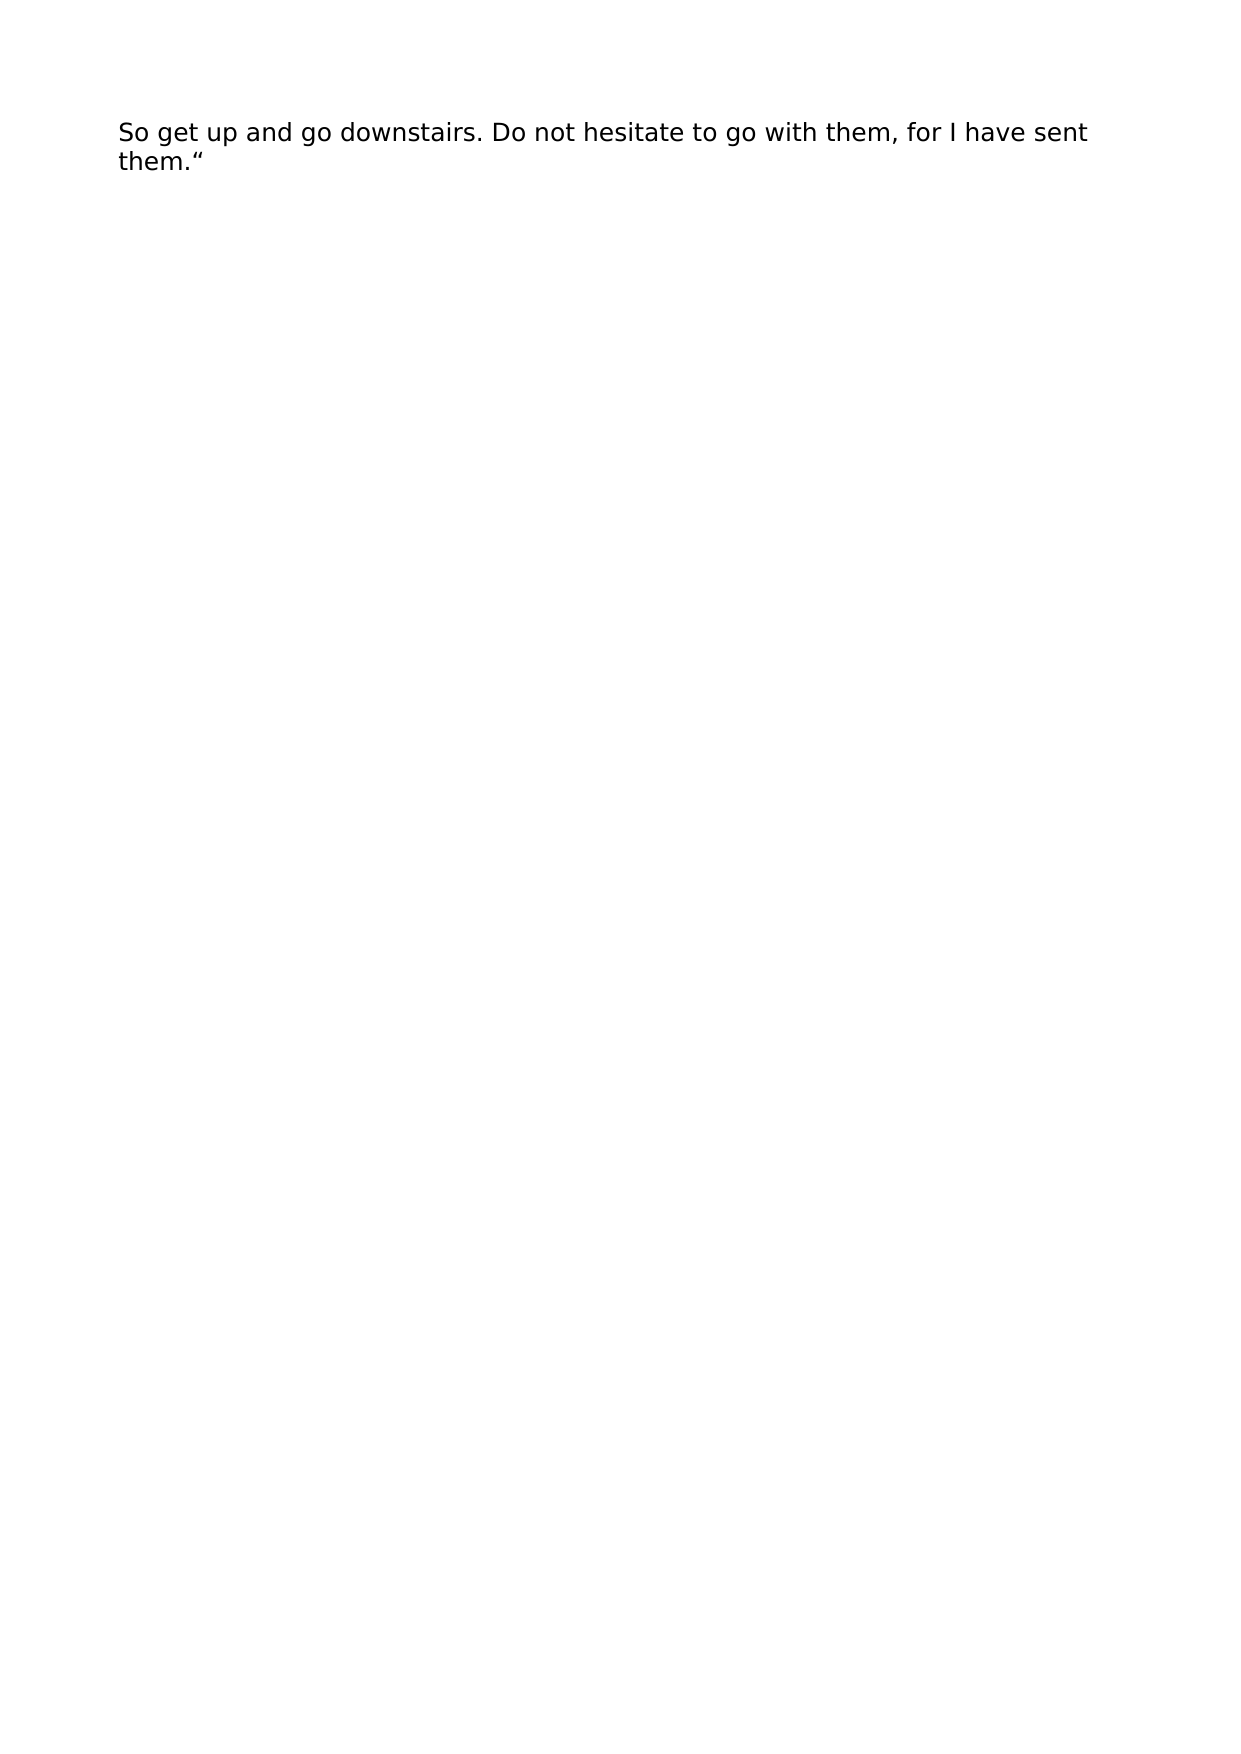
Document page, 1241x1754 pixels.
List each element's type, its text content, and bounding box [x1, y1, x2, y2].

text So get up and go downstairs. Do not hesitate to go with them, for I have sent them.“ [118, 118, 1122, 176]
